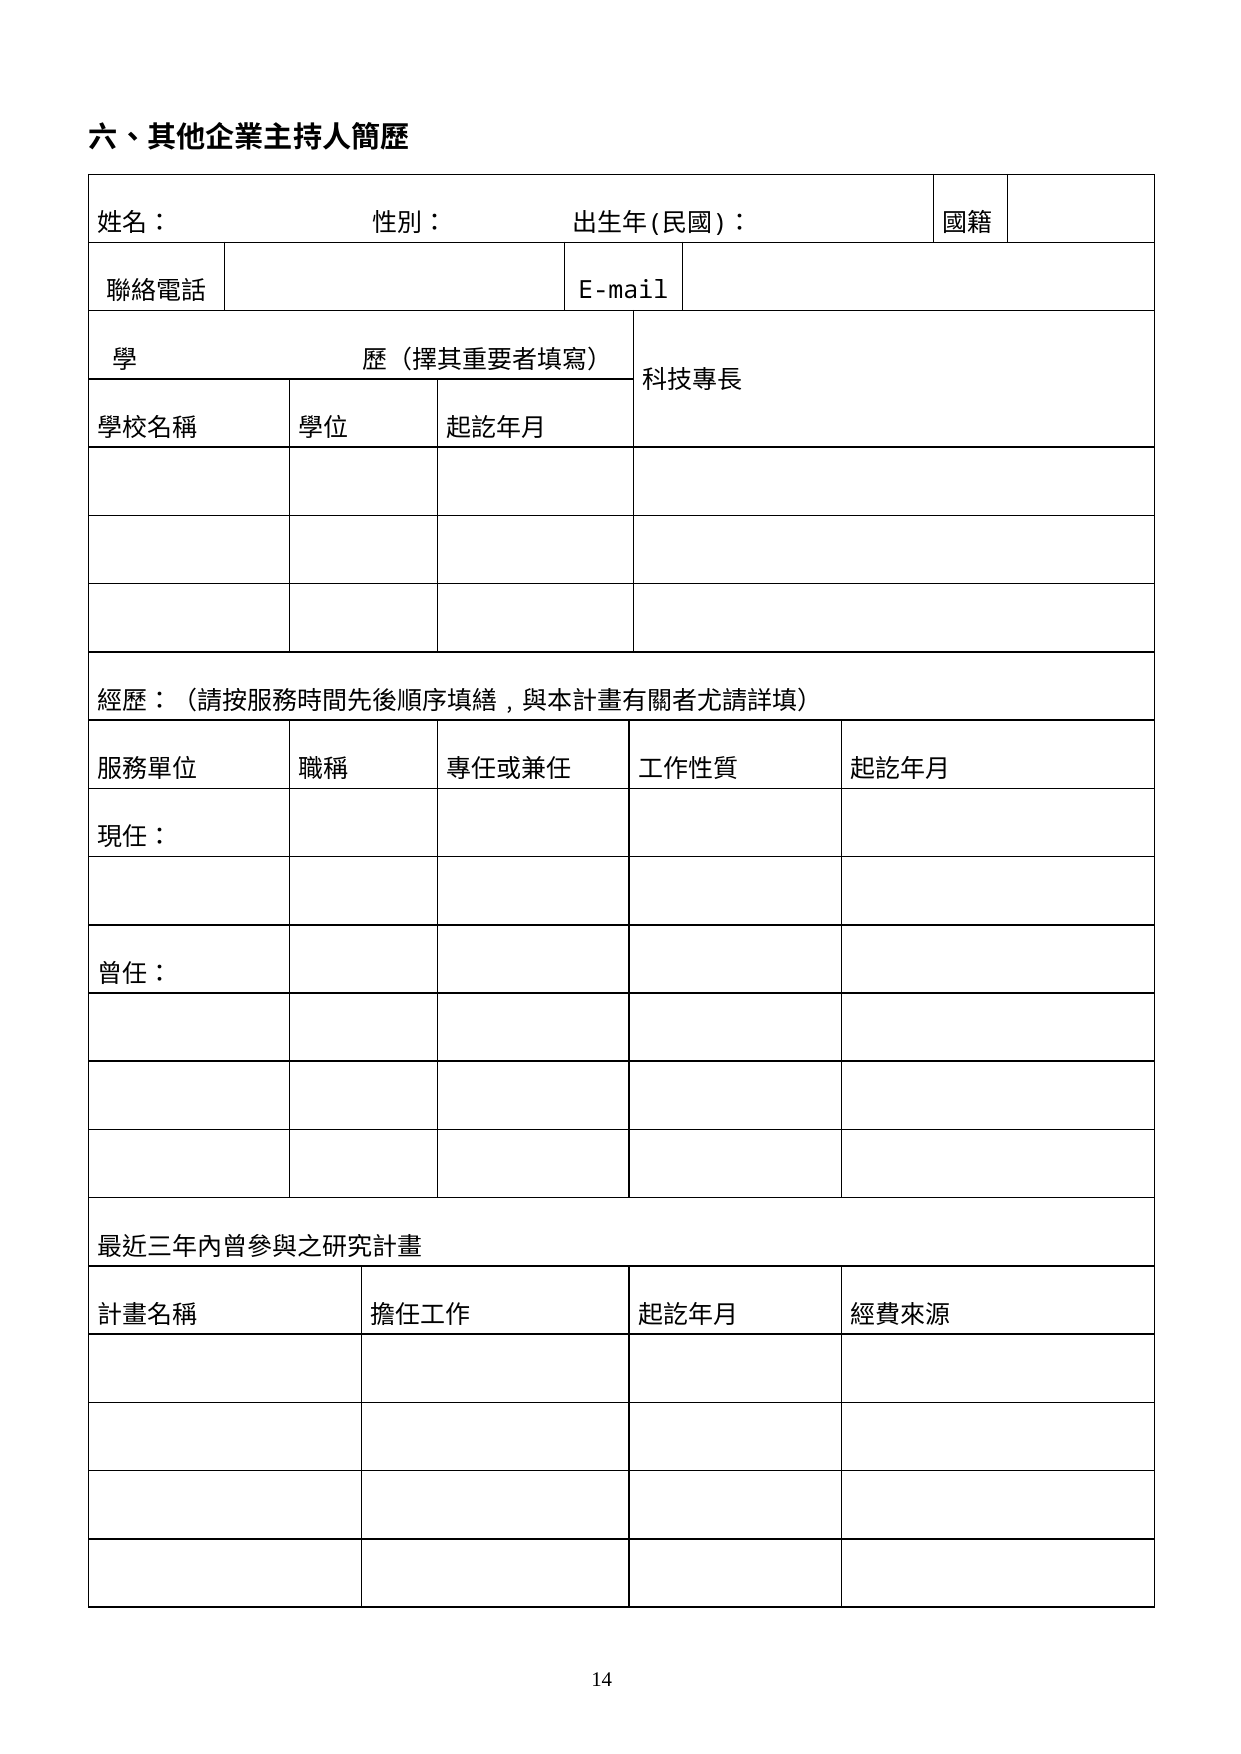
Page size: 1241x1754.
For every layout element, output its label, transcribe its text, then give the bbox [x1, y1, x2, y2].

table_cell 經費來源 [842, 1267, 1154, 1333]
table_cell [290, 448, 437, 514]
table_cell [438, 789, 628, 856]
table_cell [438, 516, 633, 583]
table_cell [290, 994, 437, 1060]
table_cell [634, 448, 1154, 514]
table_cell 起訖年月 [630, 1267, 841, 1333]
table_cell [630, 926, 841, 992]
table_cell [630, 789, 841, 856]
table_cell [630, 994, 841, 1060]
table_cell [630, 1403, 841, 1470]
table_cell [89, 994, 289, 1060]
table_cell [362, 1403, 628, 1470]
table_cell [842, 1062, 1154, 1128]
table_cell E-mail [565, 243, 682, 310]
table_cell [842, 1130, 1154, 1197]
table_cell 服務單位 [89, 721, 289, 787]
table_cell [362, 1335, 628, 1401]
table_cell [89, 516, 289, 583]
table_cell [89, 1471, 361, 1538]
table_cell 專任或兼任 [438, 721, 628, 787]
table_cell [842, 1540, 1154, 1606]
table_cell 聯絡電話 [89, 243, 224, 310]
table_cell [362, 1471, 628, 1538]
table_cell 計畫名稱 [89, 1267, 361, 1333]
table_cell [630, 1130, 841, 1197]
table_cell 學校名稱 [89, 380, 289, 446]
table_cell 職稱 [290, 721, 437, 787]
table_cell [630, 1062, 841, 1128]
table_cell [842, 994, 1154, 1060]
table_cell 工作性質 [630, 721, 841, 787]
table_cell 科技專長 [634, 311, 1154, 446]
table_cell [89, 1403, 361, 1470]
subtitle 六、其他企業主持人簡歷 [89, 93, 1152, 155]
table_cell 曾任： [89, 926, 289, 992]
table_cell [438, 1130, 628, 1197]
table_cell [89, 448, 289, 514]
table_cell [89, 1335, 361, 1401]
table_cell [842, 926, 1154, 992]
table_cell 起訖年月 [438, 380, 633, 446]
table_cell 學位 [290, 380, 437, 446]
table_cell [438, 1062, 628, 1128]
table_cell [89, 584, 289, 651]
table_cell [842, 789, 1154, 856]
table_cell [842, 1471, 1154, 1538]
table_cell [630, 857, 841, 924]
table_cell [362, 1540, 628, 1606]
table_cell 經歷：（請按服務時間先後順序填繕﹐與本計畫有關者尤請詳填） [89, 653, 1154, 719]
table_cell [89, 857, 289, 924]
table_cell [89, 1062, 289, 1128]
table_cell [630, 1335, 841, 1401]
table_cell [842, 857, 1154, 924]
table_cell [89, 1130, 289, 1197]
table_cell [290, 584, 437, 651]
table_cell [290, 516, 437, 583]
table_cell 最近三年內曾參與之研究計畫 [89, 1198, 1154, 1265]
table_cell [683, 243, 1154, 310]
table_cell [290, 926, 437, 992]
table_cell [842, 1335, 1154, 1401]
table_cell 起訖年月 [842, 721, 1154, 787]
table_cell 擔任工作 [362, 1267, 628, 1333]
table_header [1008, 175, 1154, 242]
table_cell [634, 584, 1154, 651]
table_header 國籍 [934, 175, 1007, 242]
table_cell [438, 448, 633, 514]
table_cell [438, 994, 628, 1060]
table_cell [634, 516, 1154, 583]
table_cell [290, 1130, 437, 1197]
table_cell [630, 1540, 841, 1606]
table_cell [438, 926, 628, 992]
table_cell [290, 1062, 437, 1128]
table_cell 學 歷（擇其重要者填寫） [89, 311, 633, 378]
table_cell [842, 1403, 1154, 1470]
table_cell 現任： [89, 789, 289, 856]
table_cell [438, 857, 628, 924]
table_cell [290, 857, 437, 924]
table_cell [630, 1471, 841, 1538]
table_cell [438, 584, 633, 651]
table_cell [225, 243, 564, 310]
table_cell [89, 1540, 361, 1606]
table_header 姓名： 性別： 出生年(民國)： [89, 175, 933, 242]
table_cell [290, 789, 437, 856]
